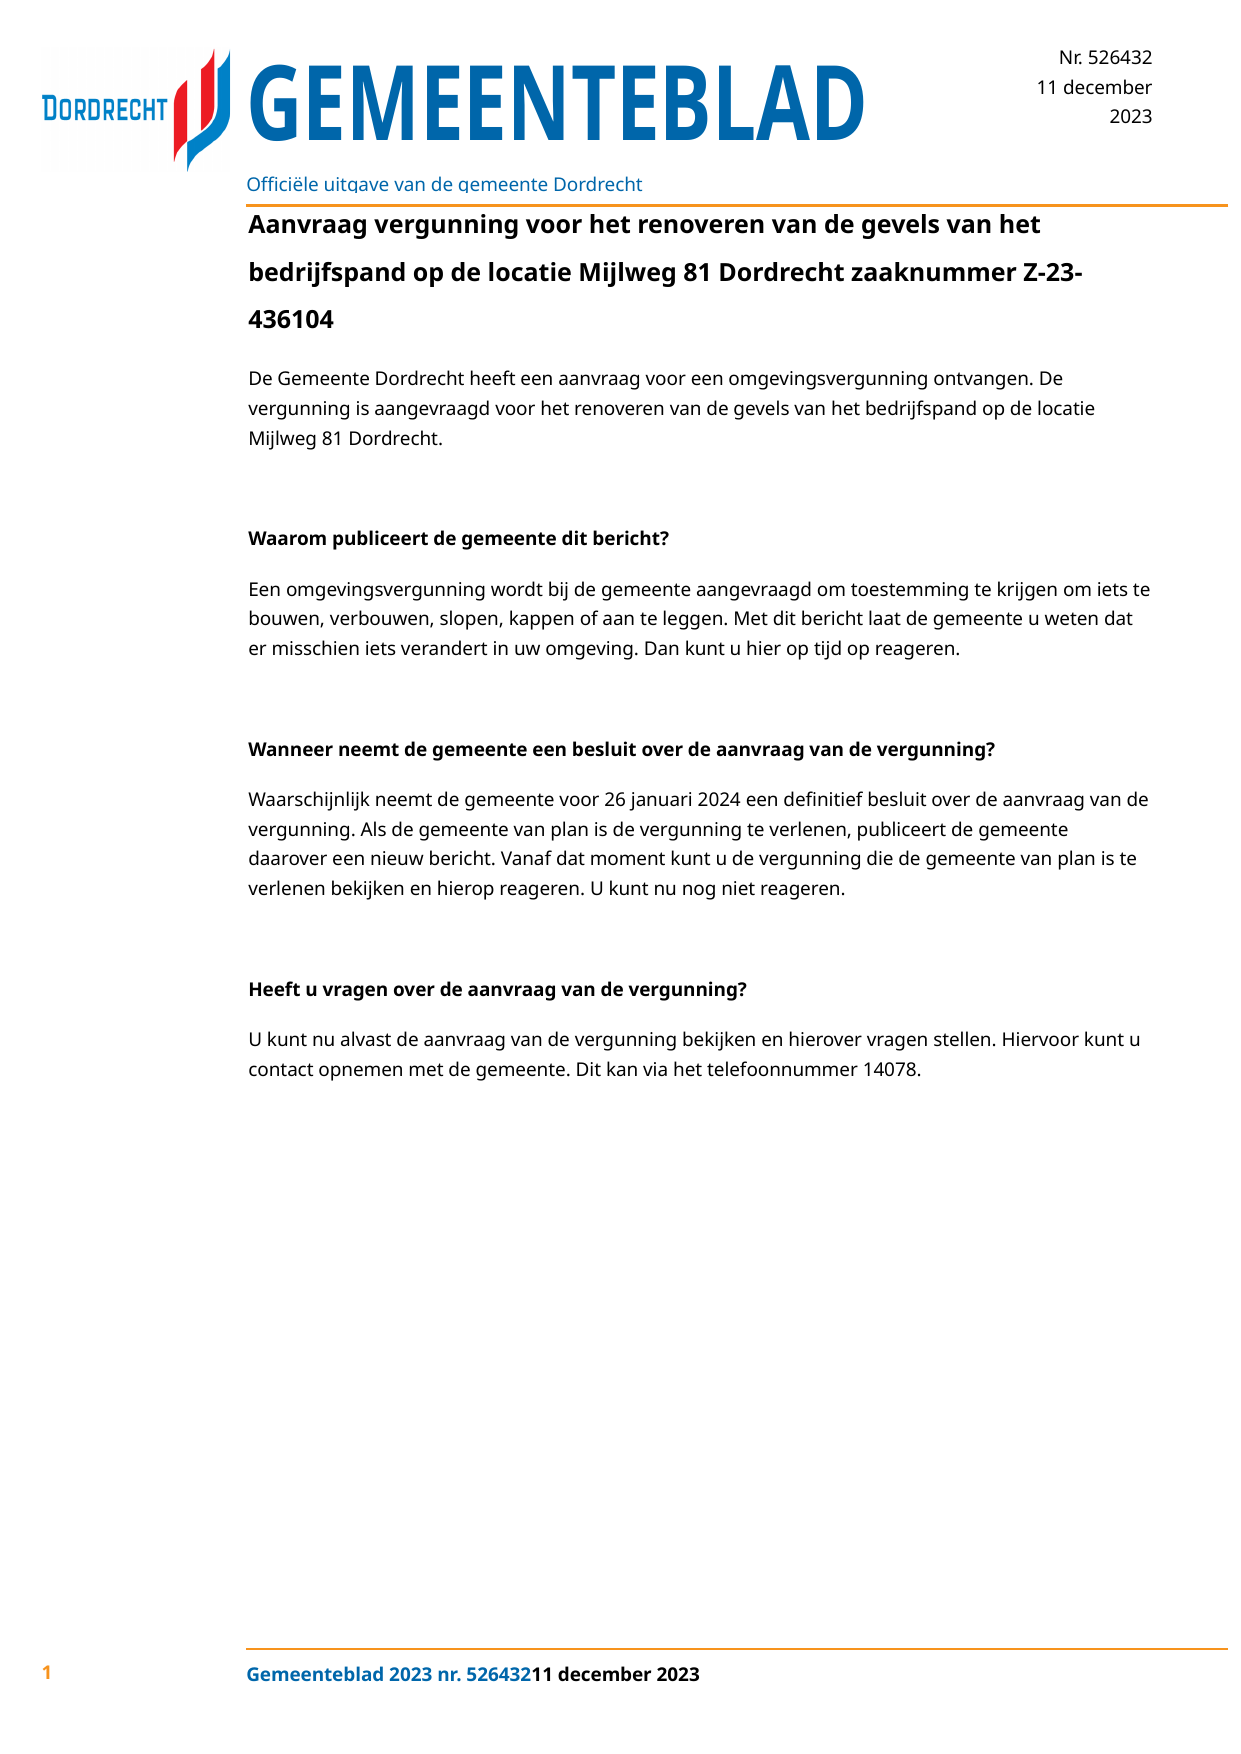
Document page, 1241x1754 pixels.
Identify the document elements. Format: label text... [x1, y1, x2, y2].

text Heeft u vragen over de aanvraag van de vergunning? [248, 976, 1152, 1002]
text Een omgevingsvergunning wordt bij de gemeente aangevraagd om toestemming te krijgen om iets te bouwen, verbouwen, slopen, kappen of aan te leggen. Met dit bericht laat de gemeente u weten dat er misschien iets verandert in uw omgeving. Dan kunt u hier op tijd op reageren. [248, 576, 1152, 661]
text U kunt nu alvast de aanvraag van de vergunning bekijken en hierover vragen stellen. Hiervoor kunt u contact opnemen met de gemeente. Dit kan via het telefoonnummer 14078. [248, 1026, 1152, 1082]
text Waarom publiceert de gemeente dit bericht? [248, 526, 1152, 551]
picture [41, 47, 231, 172]
text De Gemeente Dordrecht heeft een aanvraag voor een omgevingsvergunning ontvangen. De vergunning is aangevraagd voor het renoveren van de gevels van het bedrijfspand op de locatie Mijlweg 81 Dordrecht. [248, 366, 1152, 450]
text Wanneer neemt de gemeente een besluit over de aanvraag van de vergunning? [248, 736, 1152, 762]
text Aanvraag vergunning voor het renoveren van de gevels van het bedrijfspand op de locatie Mijlweg 81 Dordrecht zaaknummer Z-23-436104 [248, 207, 1152, 336]
text Waarschijnlijk neemt de gemeente voor 26 januari 2024 een definitief besluit over de aanvraag van de vergunning. Als de gemeente van plan is de vergunning te verlenen, publiceert de gemeente daarover een nieuw bericht. Vanaf dat moment kunt u de vergunning die de gemeente van plan is te verlenen bekijken en hierop reageren. U kunt nu nog niet reageren. [248, 786, 1152, 901]
